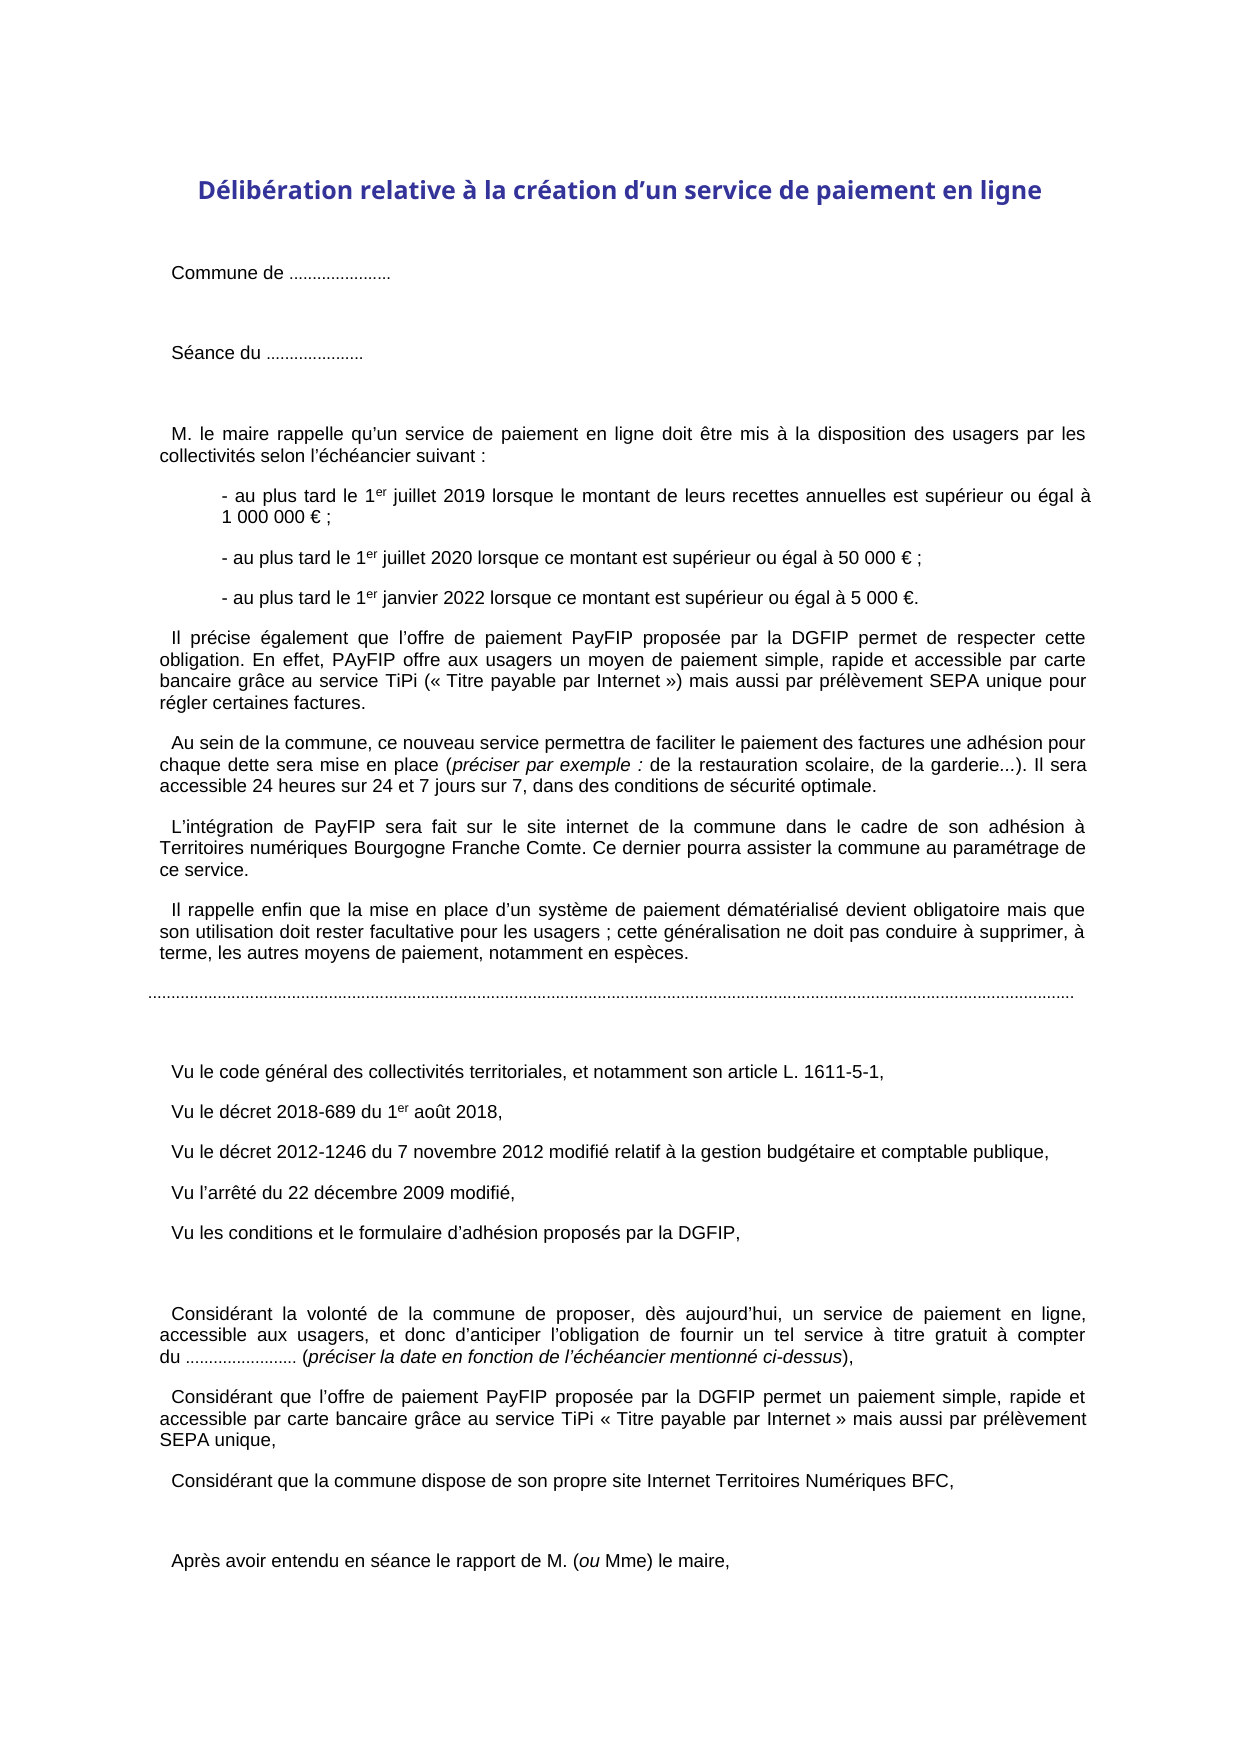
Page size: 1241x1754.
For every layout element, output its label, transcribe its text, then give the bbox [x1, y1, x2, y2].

text L’intégration de PayFIP sera fait sur le site internet de la commune dans le cadre de son adhésion à Territoires numériques Bourgogne Franche Comte. Ce dernier pourra assister la commune au paramétrage de ce service. [159, 816, 1087, 880]
text Vu les conditions et le formulaire d’adhésion proposés par la DGFIP, [159, 1222, 1087, 1243]
text M. le maire rappelle qu’un service de paiement en ligne doit être mis à la disposition des usagers par les collectivités selon l’échéancier suivant : [159, 423, 1087, 466]
text Il précise également que l’offre de paiement PayFIP proposée par la DGFIP permet de respecter cette obligation. En effet, PAyFIP offre aux usagers un moyen de paiement simple, rapide et accessible par carte bancaire grâce au service TiPi (« Titre payable par Internet ») mais aussi par prélèvement SEPA unique pour régler certaines factures. [159, 627, 1087, 713]
text Vu le décret 2012-1246 du 7 novembre 2012 modifié relatif à la gestion budgétaire et comptable publique, [159, 1141, 1087, 1163]
text Vu le décret 2018-689 du 1er août 2018, [159, 1101, 1087, 1123]
text Commune de ...................... [159, 262, 1087, 283]
text Il rappelle enfin que la mise en place d’un système de paiement dématérialisé devient obligatoire mais que son utilisation doit rester facultative pour les usagers ; cette généralisation ne doit pas conduire à supprimer, à terme, les autres moyens de paiement, notamment en espèces. [159, 899, 1087, 964]
text Au sein de la commune, ce nouveau service permettra de faciliter le paiement des factures une adhésion pour chaque dette sera mise en place (préciser par exemple : de la restauration scolaire, de la garderie...). Il sera accessible 24 heures sur 24 et 7 jours sur 7, dans des conditions de sécurité optimale. [159, 732, 1087, 797]
text Vu l’arrêté du 22 décembre 2009 modifié, [159, 1182, 1087, 1203]
text Séance du ..................... [159, 342, 1087, 364]
text Vu le code général des collectivités territoriales, et notamment son article L. 1611-5-1, [159, 1061, 1087, 1082]
text Considérant que l’offre de paiement PayFIP proposée par la DGFIP permet un paiement simple, rapide et accessible par carte bancaire grâce au service TiPi « Titre payable par Internet » mais aussi par prélèvement SEPA unique, [159, 1386, 1087, 1451]
text Après avoir entendu en séance le rapport de M. (ou Mme) le maire, [159, 1550, 1087, 1572]
text - au plus tard le 1er juillet 2019 lorsque le montant de leurs recettes annuelles est supérieur ou égal à 1 000 000 € ; [221, 485, 1093, 528]
text ........................................................................................................................................................................................................ [148, 982, 1093, 1002]
text Considérant que la commune dispose de son propre site Internet Territoires Numériques BFC, [159, 1469, 1087, 1491]
text - au plus tard le 1er janvier 2022 lorsque ce montant est supérieur ou égal à 5 000 €. [221, 587, 1093, 608]
text Considérant la volonté de la commune de proposer, dès aujourd’hui, un service de paiement en ligne, accessible aux usagers, et donc d’anticiper l’obligation de fournir un tel service à titre gratuit à compter du ........................ (préciser la date en fonction de l’échéancier mentionné ci-dessus), [159, 1303, 1087, 1367]
text - au plus tard le 1er juillet 2020 lorsque ce montant est supérieur ou égal à 50 000 € ; [221, 547, 1093, 568]
subtitle Délibération relative à la création d’un service de paiement en ligne [148, 173, 1093, 207]
